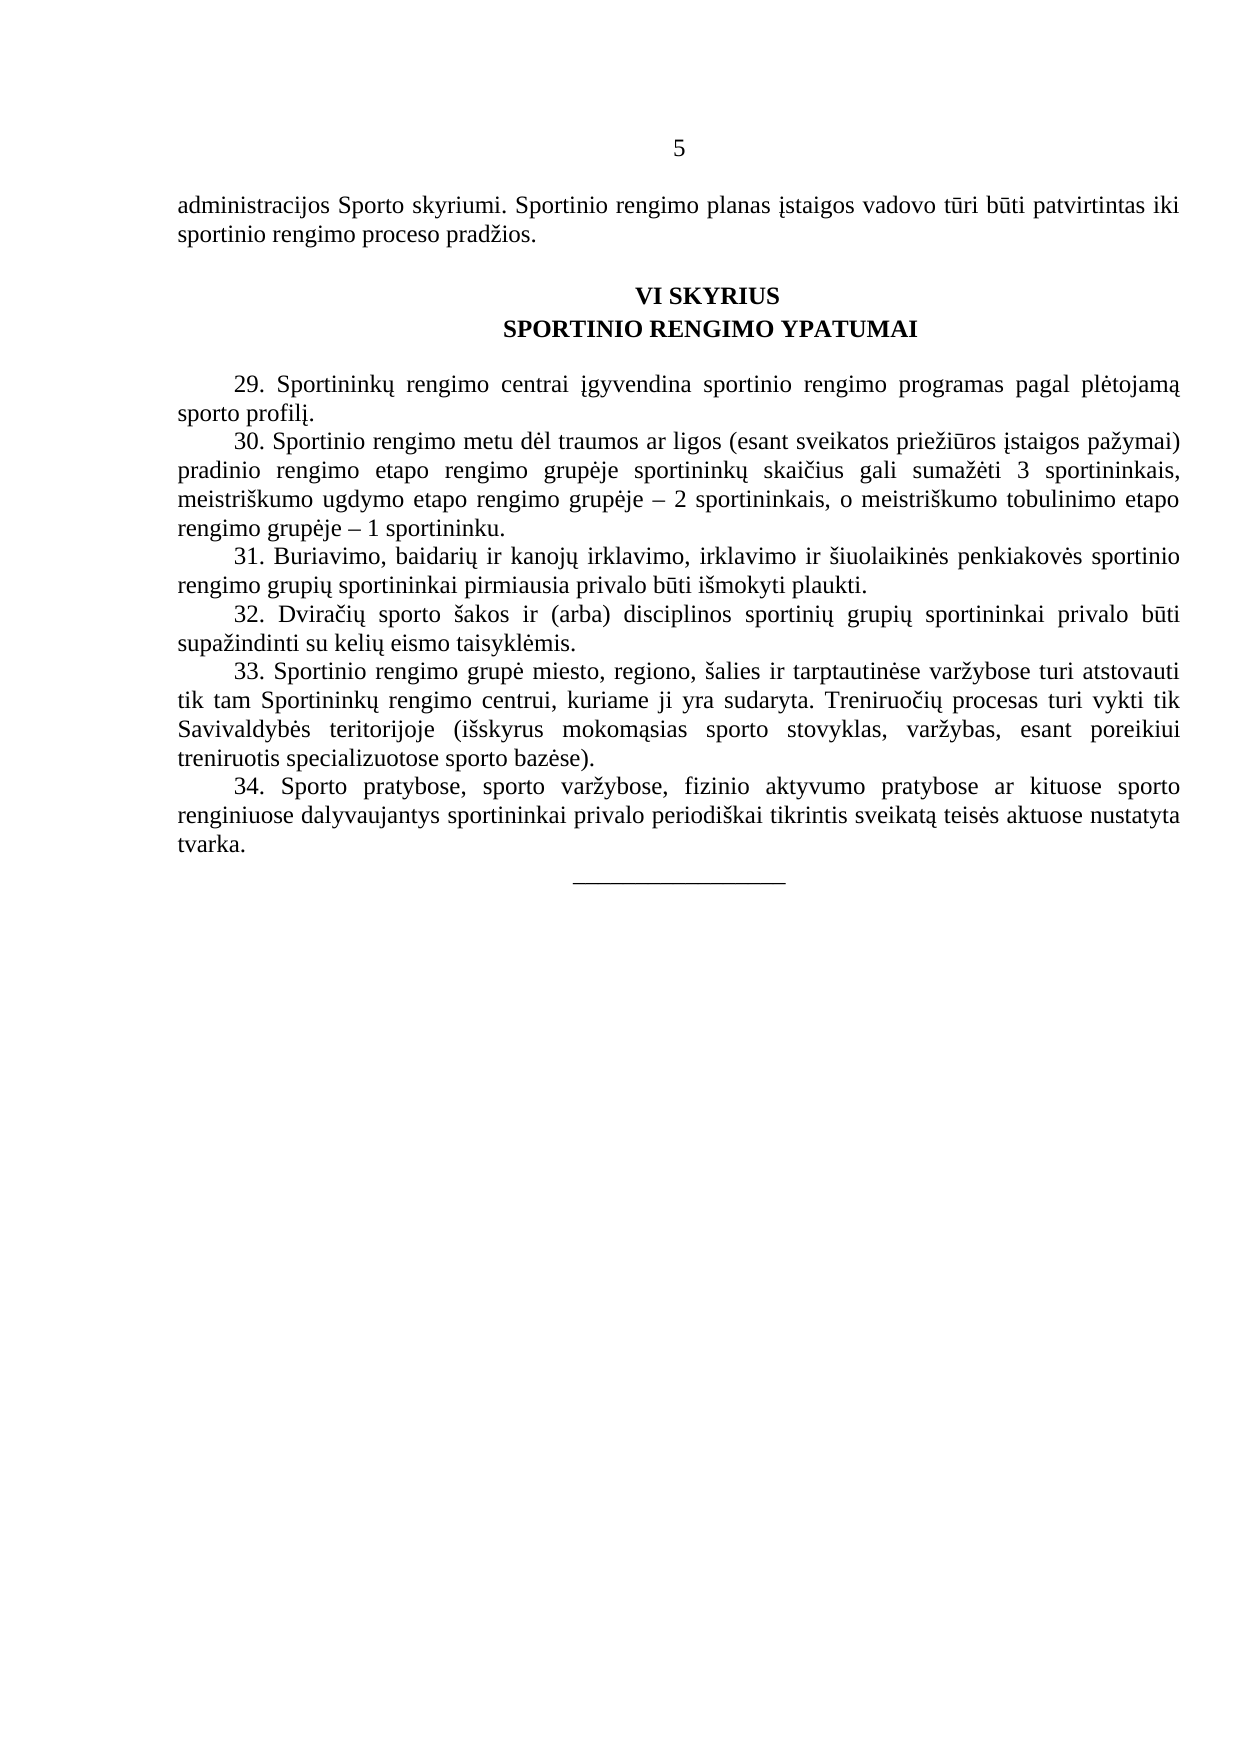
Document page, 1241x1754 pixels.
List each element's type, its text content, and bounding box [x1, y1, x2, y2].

text 31. Buriavimo, baidarių ir kanojų irklavimo, irklavimo ir šiuolaikinės penkiakovės sportinio rengimo grupių sportininkai pirmiausia privalo būti išmokyti plaukti. [177, 541, 1181, 599]
text 32. Dviračių sporto šakos ir (arba) disciplinos sportinių grupių sportininkai privalo būti supažindinti su kelių eismo taisyklėmis. [177, 599, 1181, 656]
text 33. Sportinio rengimo grupė miesto, regiono, šalies ir tarptautinėse varžybose turi atstovauti tik tam Sportininkų rengimo centrui, kuriame ji yra sudaryta. Treniruočių procesas turi vykti tik Savivaldybės teritorijoje (išskyrus mokomąsias sporto stovyklas, varžybas, esant poreikiui treniruotis specializuotose sporto bazėse). [177, 656, 1181, 771]
text VI SKYRIUS [177, 281, 1181, 310]
text administracijos Sporto skyriumi. Sportinio rengimo planas įstaigos vadovo tūri būti patvirtintas iki sportinio rengimo proceso pradžios. [177, 190, 1181, 248]
text 34. Sporto pratybose, sporto varžybose, fizinio aktyvumo pratybose ar kituose sporto renginiuose dalyvaujantys sportininkai privalo periodiškai tikrintis sveikatą teisės aktuose nustatyta tvarka. [177, 771, 1181, 858]
text _________________ [177, 858, 1181, 886]
text 29. Sportininkų rengimo centrai įgyvendina sportinio rengimo programas pagal plėtojamą sporto profilį. [177, 369, 1181, 426]
text SPORTINIO RENGIMO YPATUMAI [177, 314, 1181, 343]
text 30. Sportinio rengimo metu dėl traumos ar ligos (esant sveikatos priežiūros įstaigos pažymai) pradinio rengimo etapo rengimo grupėje sportininkų skaičius gali sumažėti 3 sportininkais, meistriškumo ugdymo etapo rengimo grupėje – 2 sportininkais, o meistriškumo tobulinimo etapo rengimo grupėje – 1 sportininku. [177, 426, 1181, 541]
